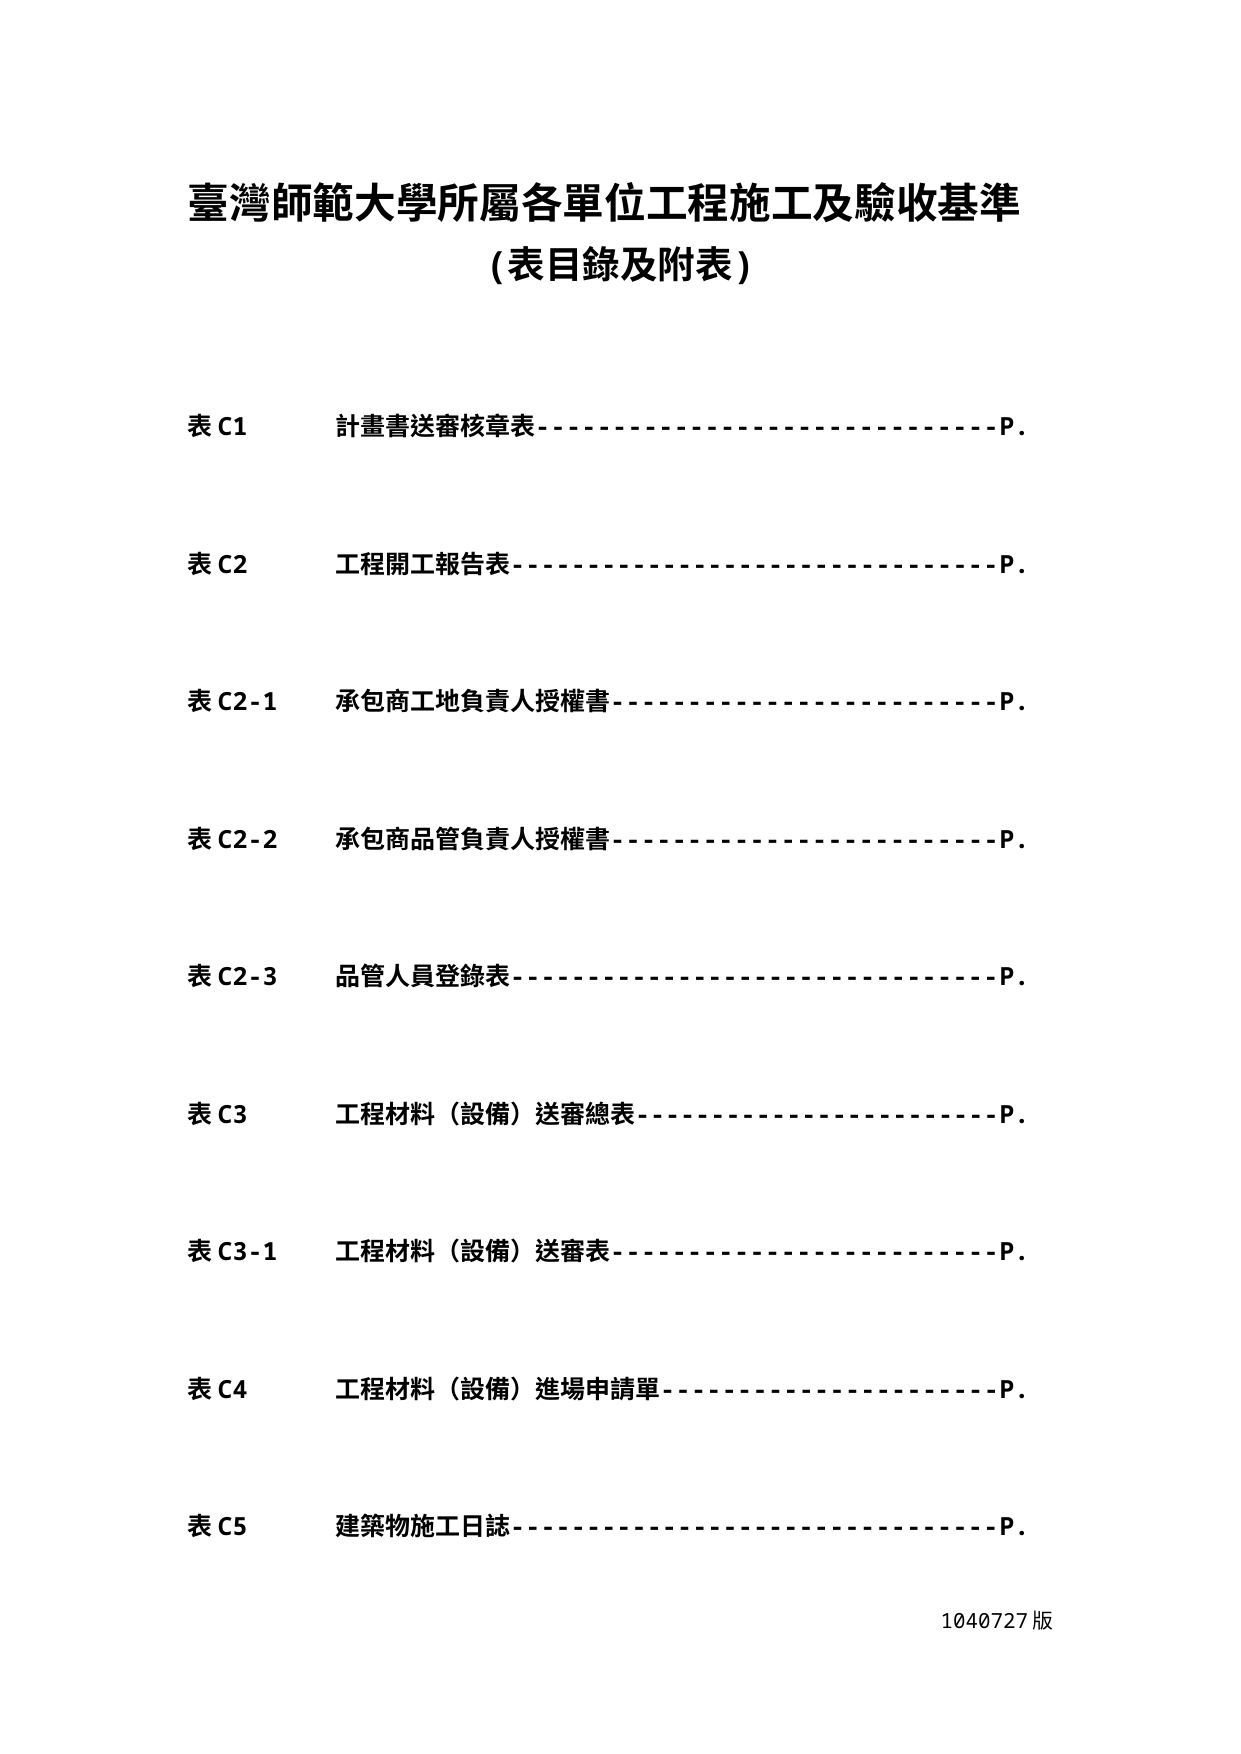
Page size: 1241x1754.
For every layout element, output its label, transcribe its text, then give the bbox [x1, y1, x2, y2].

text 表C2-3 品管人員登錄表 P. [187, 933, 1053, 996]
text 表C2-2 承包商品管負責人授權書 P. [187, 796, 1053, 858]
text (表目錄及附表) [187, 221, 1053, 283]
text 表C3 工程材料（設備）送審總表 P. [187, 1071, 1053, 1133]
text 表C3-1 工程材料（設備）送審表 P. [187, 1208, 1053, 1271]
text 表C1 計畫書送審核章表 P. [187, 383, 1053, 446]
text 表C2-1 承包商工地負責人授權書 P. [187, 658, 1053, 721]
text 表C2 工程開工報告表 P. [187, 521, 1053, 583]
text 表C4 工程材料（設備）進場申請單 P. [187, 1346, 1053, 1408]
text 表C5 建築物施工日誌 P. [187, 1483, 1053, 1546]
text 臺灣師範大學所屬各單位工程施工及驗收基準 [187, 158, 1053, 221]
